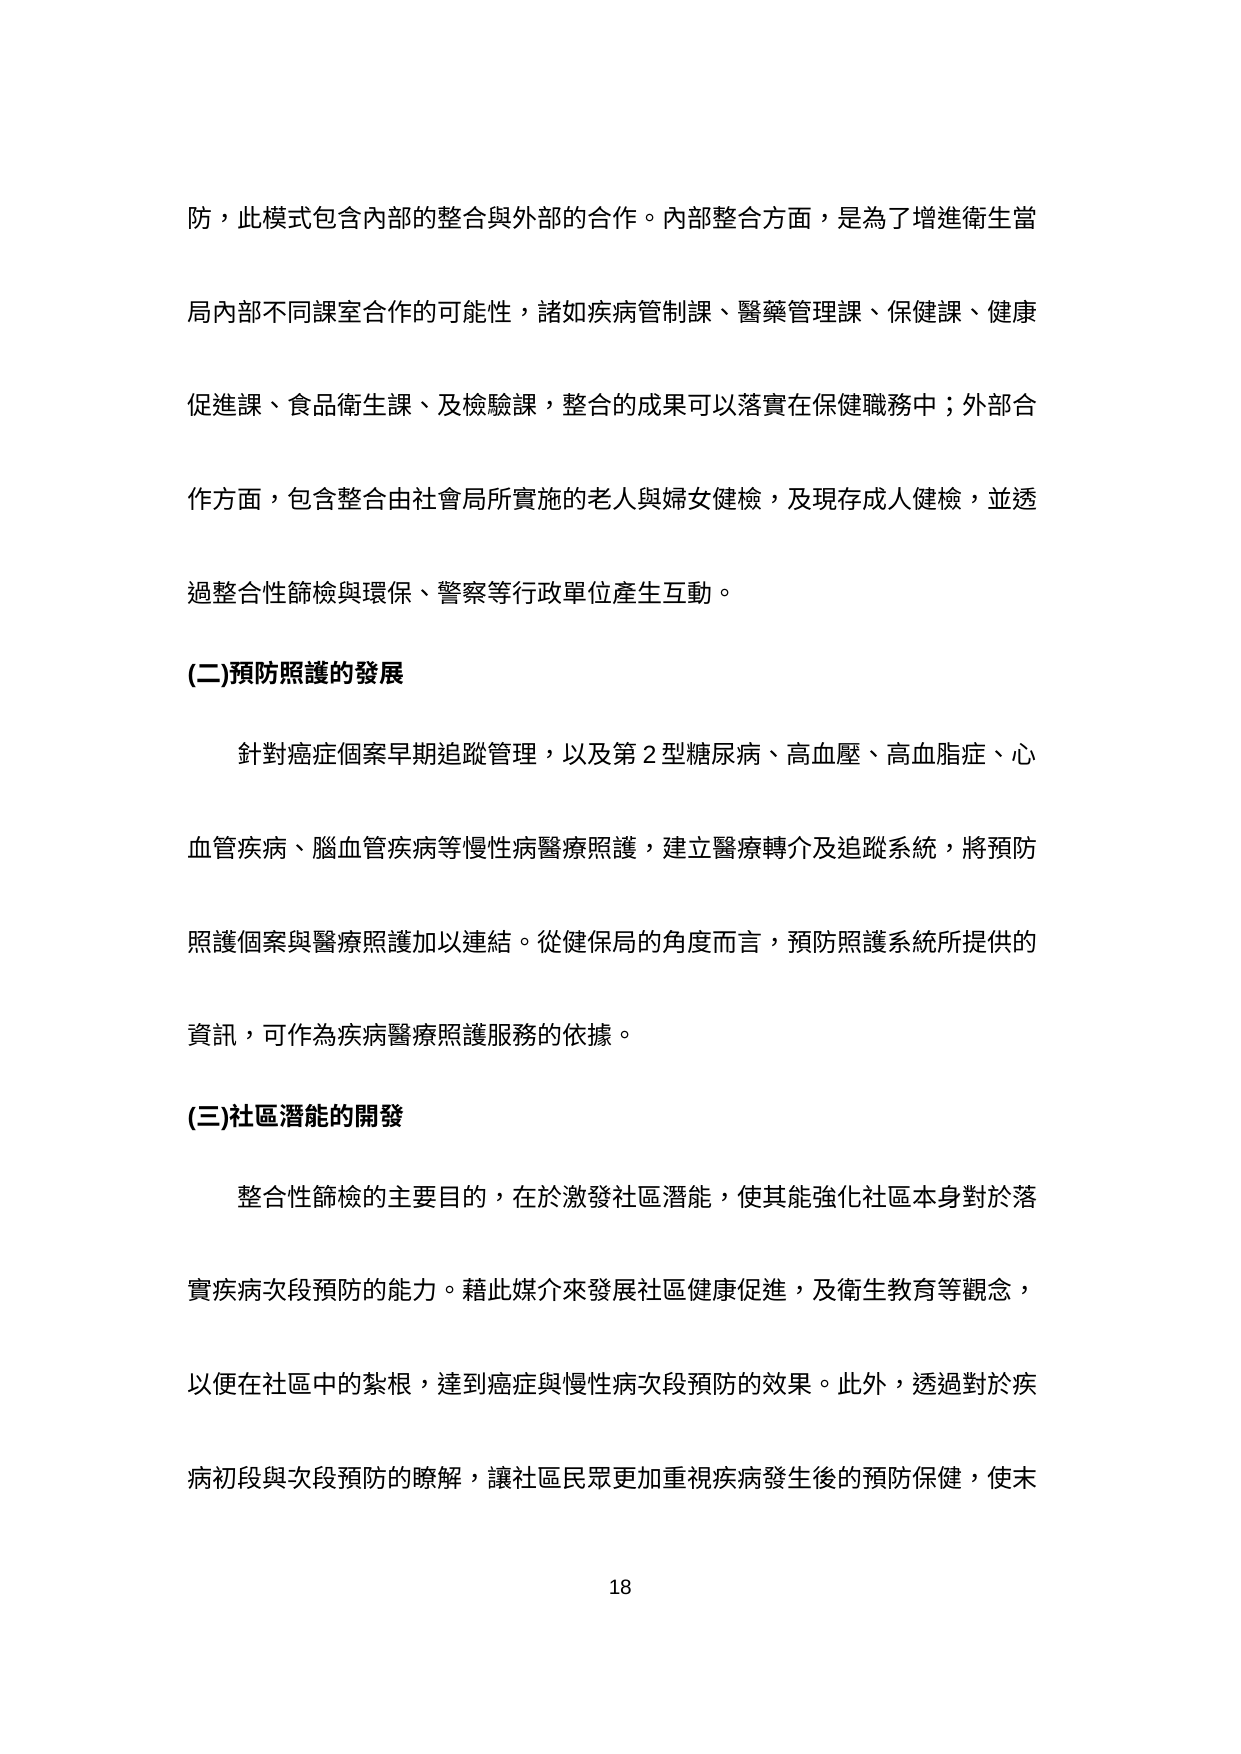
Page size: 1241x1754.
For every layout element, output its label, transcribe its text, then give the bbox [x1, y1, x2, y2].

text 針對癌症個案早期追蹤管理，以及第2型糖尿病、高血壓、高血脂症、心血管疾病、腦血管疾病等慢性病醫療照護，建立醫療轉介及追蹤系統，將預防照護個案與醫療照護加以連結。從健保局的角度而言，預防照護系統所提供的資訊，可作為疾病醫療照護服務的依據。 [187, 711, 1053, 1055]
text 整合性篩檢的主要目的，在於激發社區潛能，使其能強化社區本身對於落實疾病次段預防的能力。藉此媒介來發展社區健康促進，及衛生教育等觀念，以便在社區中的紮根，達到癌症與慢性病次段預防的效果。此外，透過對於疾病初段與次段預防的瞭解，讓社區民眾更加重視疾病發生後的預防保健，使末 [187, 1153, 1053, 1497]
text (二)預防照護的發展 [187, 630, 1053, 693]
text (三)社區潛能的開發 [187, 1073, 1053, 1135]
text 防，此模式包含內部的整合與外部的合作。內部整合方面，是為了增進衛生當局內部不同課室合作的可能性，諸如疾病管制課、醫藥管理課、保健課、健康促進課、食品衛生課、及檢驗課，整合的成果可以落實在保健職務中；外部合作方面，包含整合由社會局所實施的老人與婦女健檢，及現存成人健檢，並透過整合性篩檢與環保、警察等行政單位產生互動。 [187, 175, 1053, 612]
